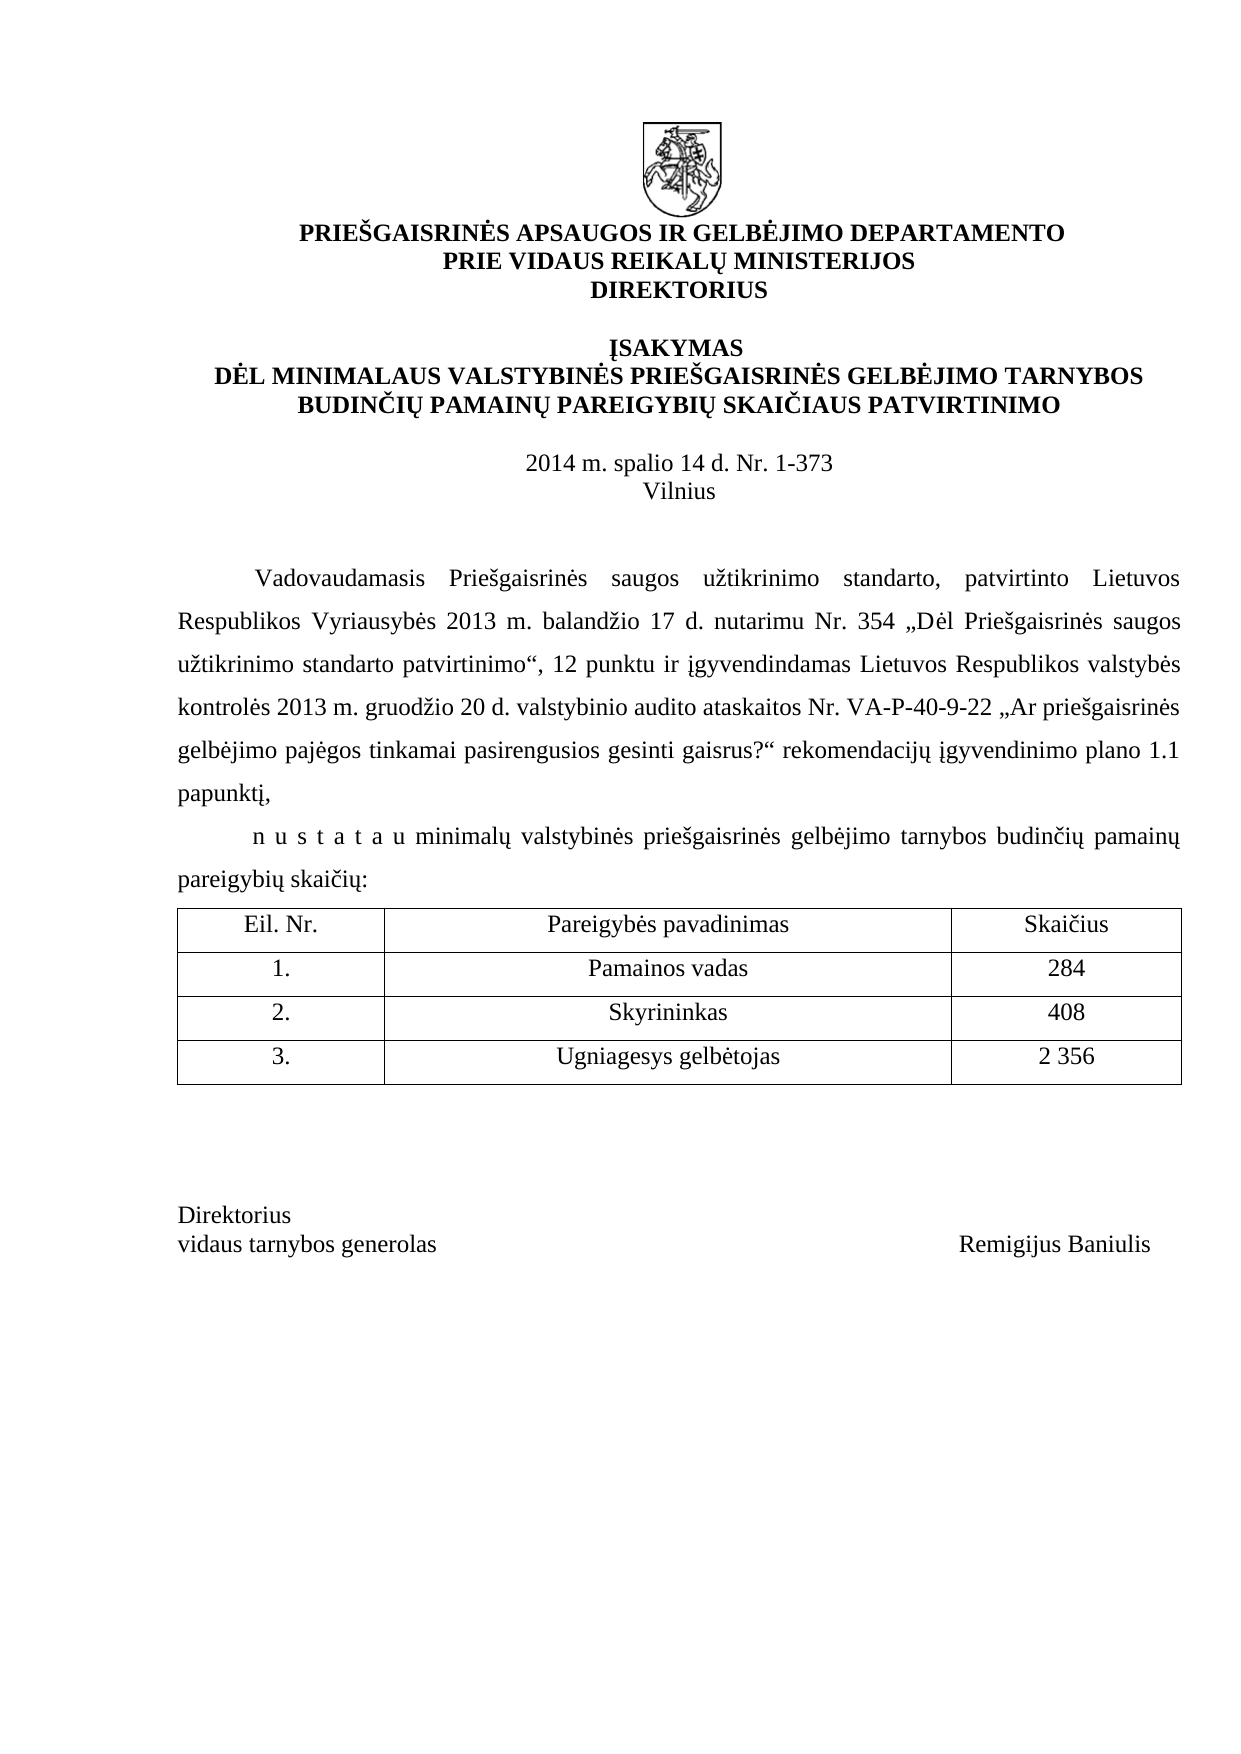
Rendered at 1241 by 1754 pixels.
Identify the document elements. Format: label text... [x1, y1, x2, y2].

text Direktorius [177, 1200, 1181, 1229]
table_cell 3. [178, 1041, 384, 1084]
text PRIE VIDAUS REIKALŲ MINISTERIJOS [177, 246, 1181, 275]
table_cell 284 [952, 953, 1181, 996]
table_cell Skyrininkas [385, 997, 951, 1040]
table_header Skaičius [952, 909, 1181, 952]
text vidaus tarnybos generolas Remigijus Baniulis [177, 1229, 1181, 1257]
table_cell 1. [178, 953, 384, 996]
text 2014 m. spalio 14 d. Nr. 1-373 [177, 448, 1181, 476]
text DIREKTORIUS [177, 275, 1181, 304]
table_cell 408 [952, 997, 1181, 1040]
table_cell 2. [178, 997, 384, 1040]
table_cell 2 356 [952, 1041, 1181, 1084]
text dėl MINIMALaus VALSTYBINĖS PRIEŠGAIsRINĖS GELBĖJIMO TARNYBOS BUDINČIŲ PAMAINŲ PAREIGYBIŲ SKAIČIAUS patvirtinimo [177, 361, 1181, 419]
text įsakymas [177, 333, 1181, 361]
text n u s t a t a u minimalų valstybinės priešgaisrinės gelbėjimo tarnybos budinčių pamainų pareigybių skaičių: [177, 821, 1181, 893]
table_cell Pamainos vadas [385, 953, 951, 996]
text Vilnius [177, 476, 1181, 505]
text Vadovaudamasis Priešgaisrinės saugos užtikrinimo standarto, patvirtinto Lietuvos Respublikos Vyriausybės 2013 m. balandžio 17 d. nutarimu Nr. 354 „Dėl Priešgaisrinės saugos užtikrinimo standarto patvirtinimo“, 12 punktu ir įgyvendindamas Lietuvos Respublikos valstybės kontrolės 2013 m. gruodžio 20 d. valstybinio audito ataskaitos Nr. VA-P-40-9-22 „Ar priešgaisrinės gelbėjimo pajėgos tinkamai pasirengusios gesinti gaisrus?“ rekomendacijų įgyvendinimo plano 1.1 papunktį, [177, 563, 1181, 807]
table_header Eil. Nr. [178, 909, 384, 952]
text PRIEŠGAISRINĖS APSAUGOS IR GELBĖJIMO DEPARTAMENTO [177, 218, 1181, 246]
table_header Pareigybės pavadinimas [385, 909, 951, 952]
table_cell Ugniagesys gelbėtojas [385, 1041, 951, 1084]
